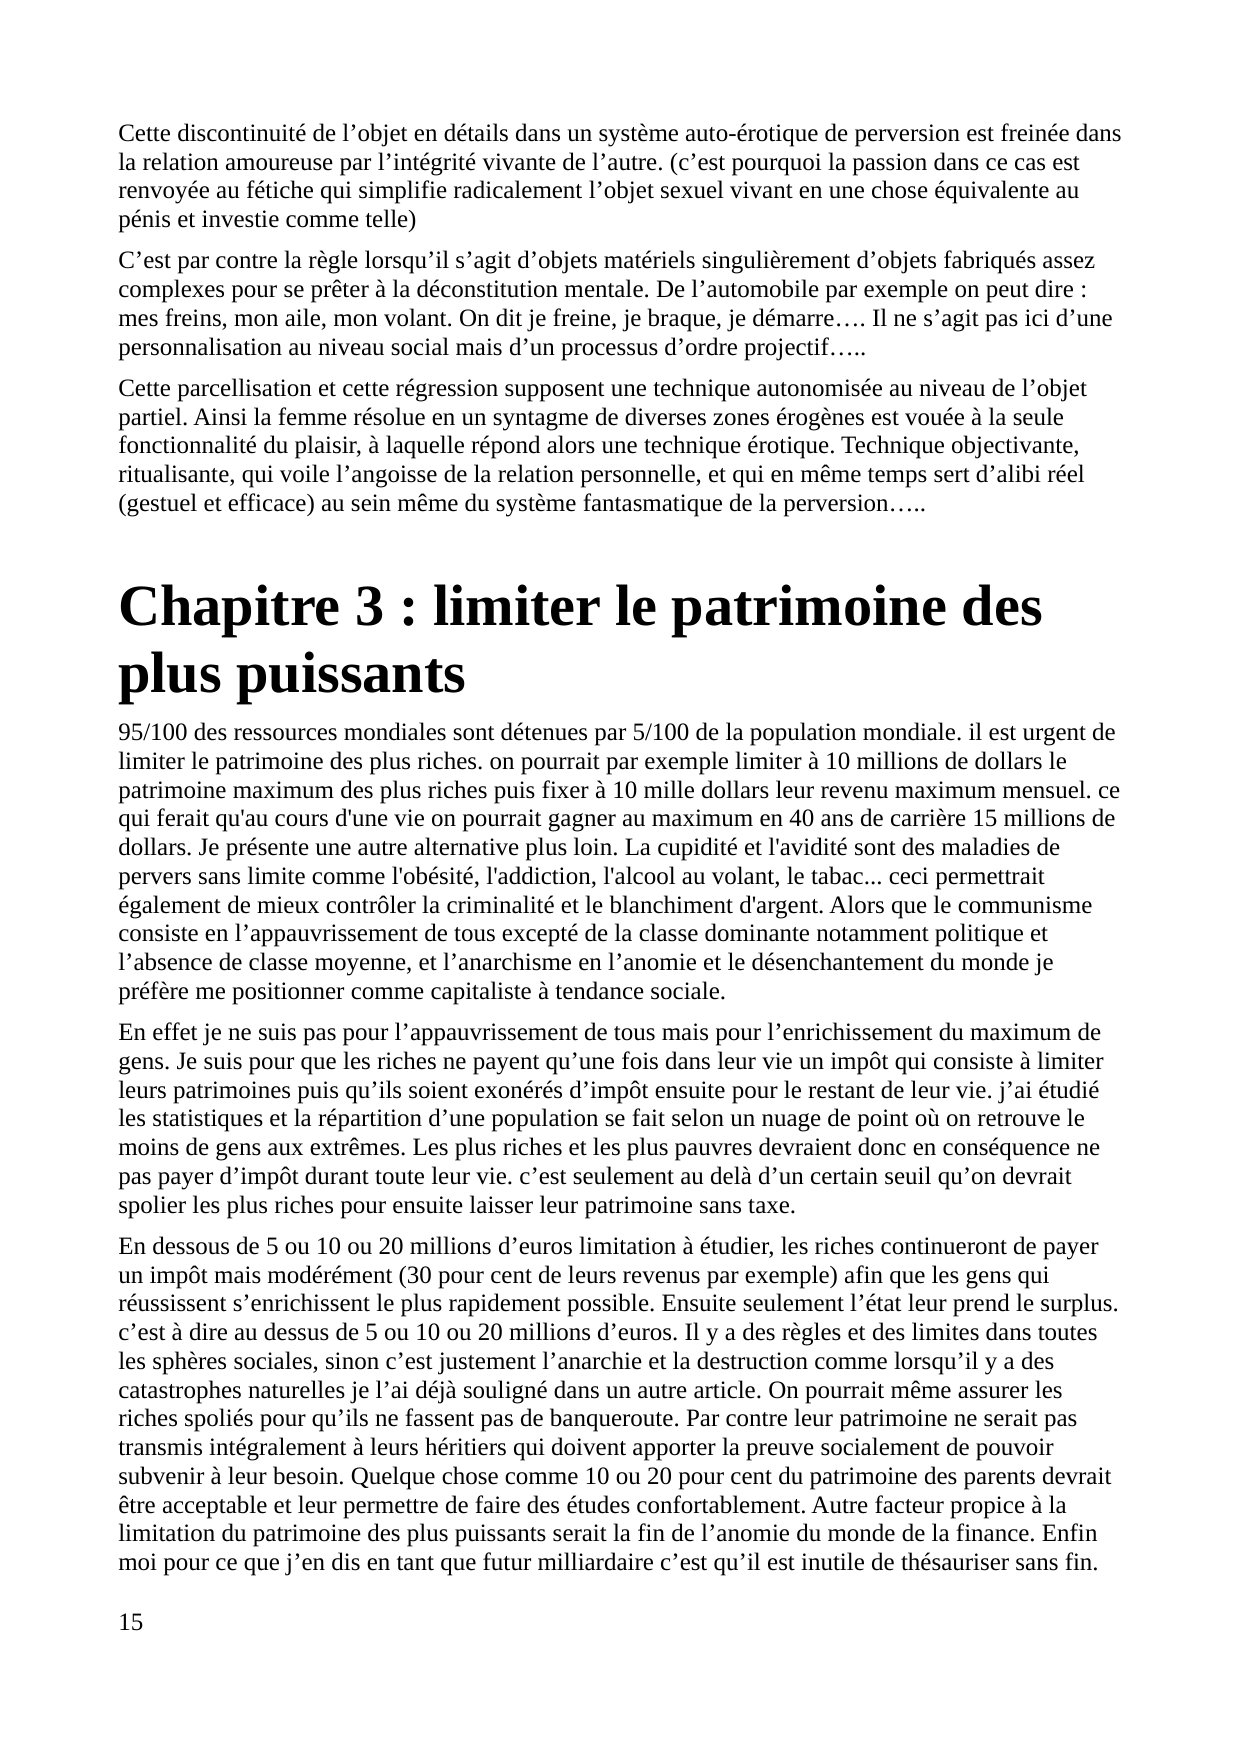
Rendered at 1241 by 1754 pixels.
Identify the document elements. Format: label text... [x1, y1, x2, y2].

text Cette discontinuité de l’objet en détails dans un système auto-érotique de perversion est freinée dans la relation amoureuse par l’intégrité vivante de l’autre. (c’est pourquoi la passion dans ce cas est renvoyée au fétiche qui simplifie radicalement l’objet sexuel vivant en une chose équivalente au pénis et investie comme telle) [118, 118, 1122, 233]
text En dessous de 5 ou 10 ou 20 millions d’euros limitation à étudier, les riches continueront de payer un impôt mais modérément (30 pour cent de leurs revenus par exemple) afin que les gens qui réussissent s’enrichissent le plus rapidement possible. Ensuite seulement l’état leur prend le surplus. c’est à dire au dessus de 5 ou 10 ou 20 millions d’euros. Il y a des règles et des limites dans toutes les sphères sociales, sinon c’est justement l’anarchie et la destruction comme lorsqu’il y a des catastrophes naturelles je l’ai déjà souligné dans un autre article. On pourrait même assurer les riches spoliés pour qu’ils ne fassent pas de banqueroute. Par contre leur patrimoine ne serait pas transmis intégralement à leurs héritiers qui doivent apporter la preuve socialement de pouvoir subvenir à leur besoin. Quelque chose comme 10 ou 20 pour cent du patrimoine des parents devrait être acceptable et leur permettre de faire des études confortablement. Autre facteur propice à la limitation du patrimoine des plus puissants serait la fin de l’anomie du monde de la finance. Enfin moi pour ce que j’en dis en tant que futur milliardaire c’est qu’il est inutile de thésauriser sans fin. [118, 1231, 1122, 1576]
text Chapitre 3 : limiter le patrimoine des plus puissants [118, 571, 1122, 705]
text En effet je ne suis pas pour l’appauvrissement de tous mais pour l’enrichissement du maximum de gens. Je suis pour que les riches ne payent qu’une fois dans leur vie un impôt qui consiste à limiter leurs patrimoines puis qu’ils soient exonérés d’impôt ensuite pour le restant de leur vie. j’ai étudié les statistiques et la répartition d’une population se fait selon un nuage de point où on retrouve le moins de gens aux extrêmes. Les plus riches et les plus pauvres devraient donc en conséquence ne pas payer d’impôt durant toute leur vie. c’est seulement au delà d’un certain seuil qu’on devrait spolier les plus riches pour ensuite laisser leur patrimoine sans taxe. [118, 1017, 1122, 1218]
text C’est par contre la règle lorsqu’il s’agit d’objets matériels singulièrement d’objets fabriqués assez complexes pour se prêter à la déconstitution mentale. De l’automobile par exemple on peut dire : mes freins, mon aile, mon volant. On dit je freine, je braque, je démarre…. Il ne s’agit pas ici d’une personnalisation au niveau social mais d’un processus d’ordre projectif….. [118, 246, 1122, 361]
text 95/100 des ressources mondiales sont détenues par 5/100 de la population mondiale. il est urgent de limiter le patrimoine des plus riches. on pourrait par exemple limiter à 10 millions de dollars le patrimoine maximum des plus riches puis fixer à 10 mille dollars leur revenu maximum mensuel. ce qui ferait qu'au cours d'une vie on pourrait gagner au maximum en 40 ans de carrière 15 millions de dollars. Je présente une autre alternative plus loin. La cupidité et l'avidité sont des maladies de pervers sans limite comme l'obésité, l'addiction, l'alcool au volant, le tabac... ceci permettrait également de mieux contrôler la criminalité et le blanchiment d'argent. Alors que le communisme consiste en l’appauvrissement de tous excepté de la classe dominante notamment politique et l’absence de classe moyenne, et l’anarchisme en l’anomie et le désenchantement du monde je préfère me positionner comme capitaliste à tendance sociale. [118, 717, 1122, 1005]
text Cette parcellisation et cette régression supposent une technique autonomisée au niveau de l’objet partiel. Ainsi la femme résolue en un syntagme de diverses zones érogènes est vouée à la seule fonctionnalité du plaisir, à laquelle répond alors une technique érotique. Technique objectivante, ritualisante, qui voile l’angoisse de la relation personnelle, et qui en même temps sert d’alibi réel (gestuel et efficace) au sein même du système fantasmatique de la perversion….. [118, 373, 1122, 517]
